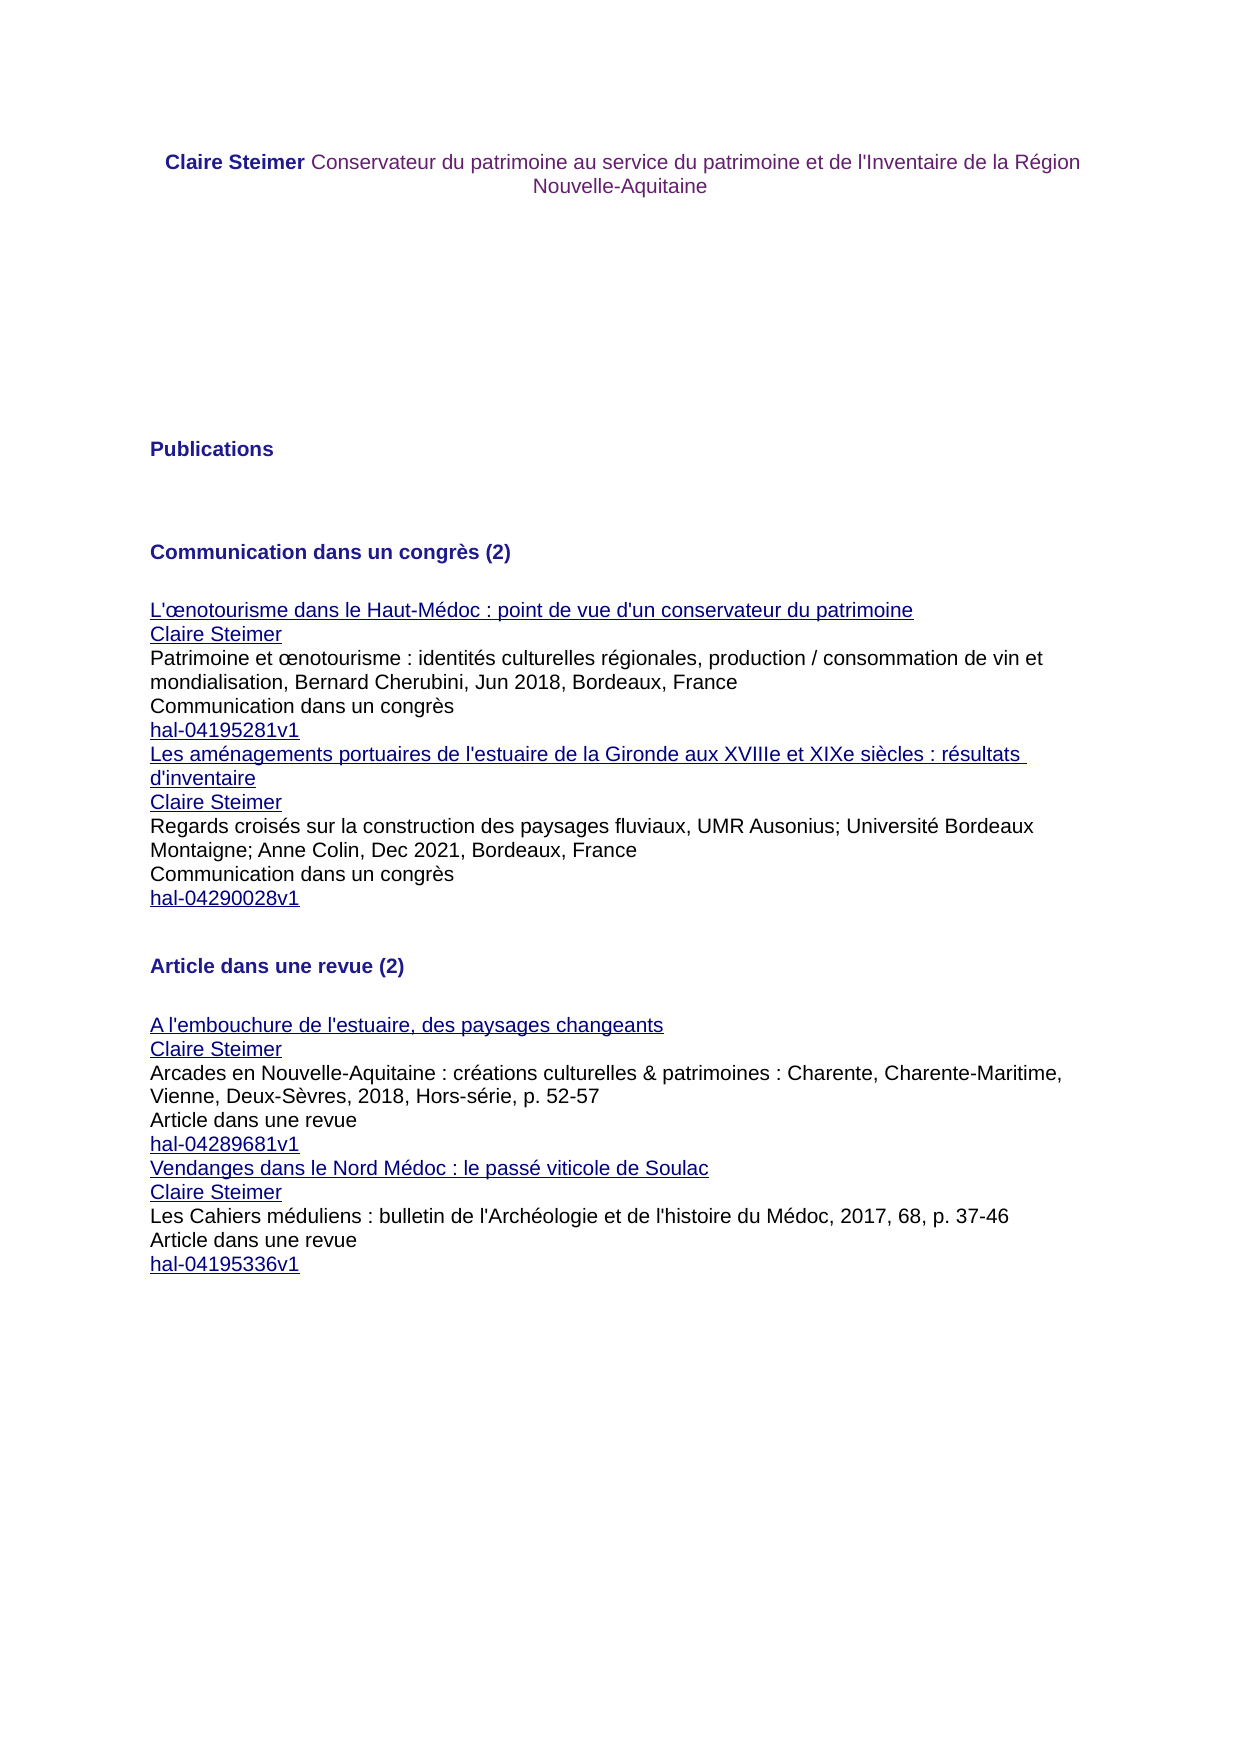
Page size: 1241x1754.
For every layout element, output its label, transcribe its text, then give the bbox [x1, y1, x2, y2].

subtitle Article dans une revue (2) [150, 954, 1090, 978]
table_header A l'embouchure de l'estuaire, des paysages changeants Claire Steimer Arcades en Nouvelle-Aquitaine : créations culturelles & patrimoines : Charente, Charente-Maritime, Vienne, Deux-Sèvres, 2018, Hors-série, p. 52-57 Article dans une revue hal-04289681v1 [150, 1013, 1090, 1156]
table_cell Vendanges dans le Nord Médoc : le passé viticole de Soulac Claire Steimer Les Cahiers méduliens : bulletin de l'Archéologie et de l'histoire du Médoc, 2017, 68, p. 37-46 Article dans une revue hal-04195336v1 [150, 1156, 1090, 1276]
subtitle Claire Steimer Conservateur du patrimoine au service du patrimoine et de l'Inventaire de la Région Nouvelle-Aquitaine [150, 150, 1090, 198]
table_header L'œnotourisme dans le Haut-Médoc : point de vue d'un conservateur du patrimoine Claire Steimer Patrimoine et œnotourisme : identités culturelles régionales, production / consommation de vin et mondialisation, Bernard Cherubini, Jun 2018, Bordeaux, France Communication dans un congrès hal-04195281v1 [150, 598, 1090, 742]
subtitle Communication dans un congrès (2) [150, 539, 1090, 563]
table_cell Les aménagements portuaires de l'estuaire de la Gironde aux XVIIIe et XIXe siècles : résultats d'inventaire Claire Steimer Regards croisés sur la construction des paysages fluviaux, UMR Ausonius; Université Bordeaux Montaigne; Anne Colin, Dec 2021, Bordeaux, France Communication dans un congrès hal-04290028v1 [150, 742, 1090, 909]
subtitle Publications [150, 436, 1090, 460]
